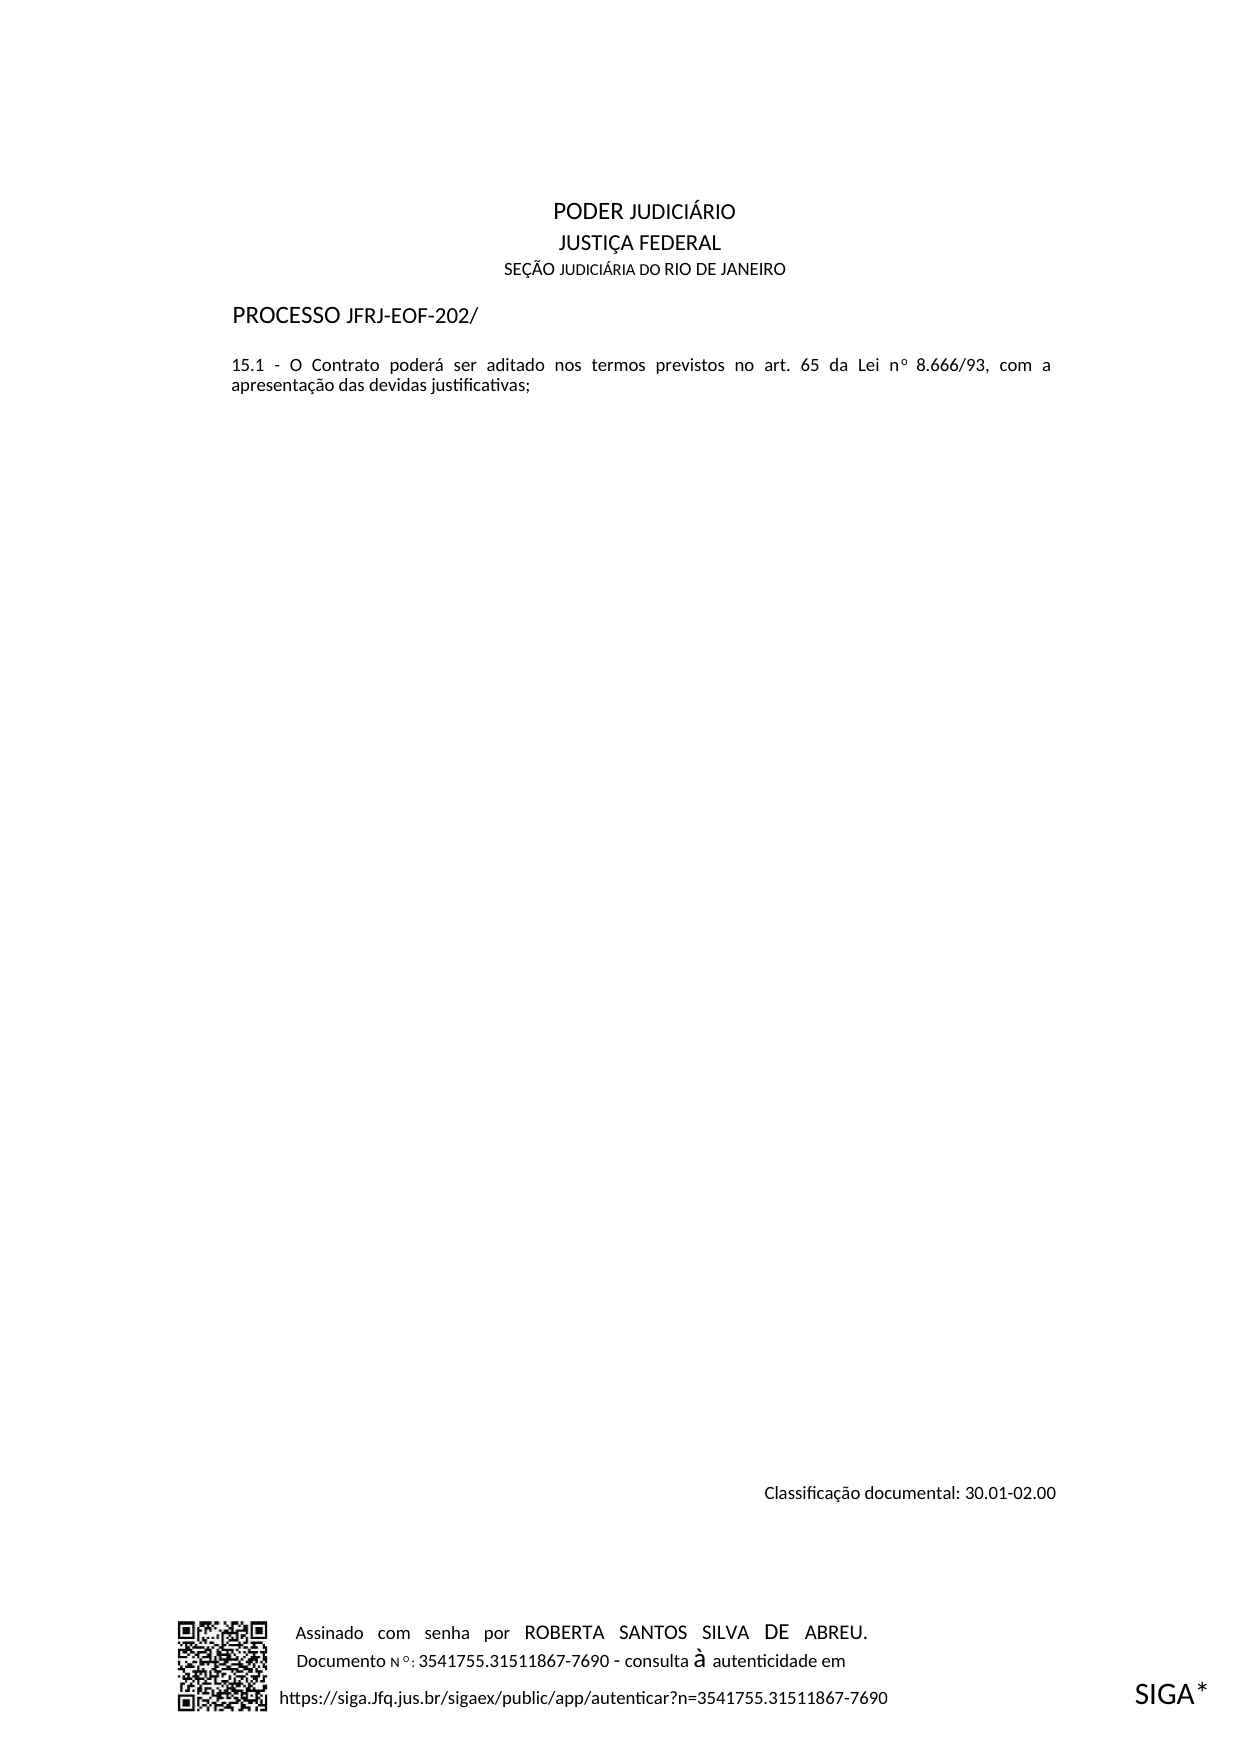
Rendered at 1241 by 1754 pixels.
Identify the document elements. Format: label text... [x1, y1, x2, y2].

text 15.1 - O Contrato poderá ser aditado nos termos previstos no art. 65 da Lei no 8.666/93, com a apresentação das devidas justificativas; [231, 355, 1051, 396]
